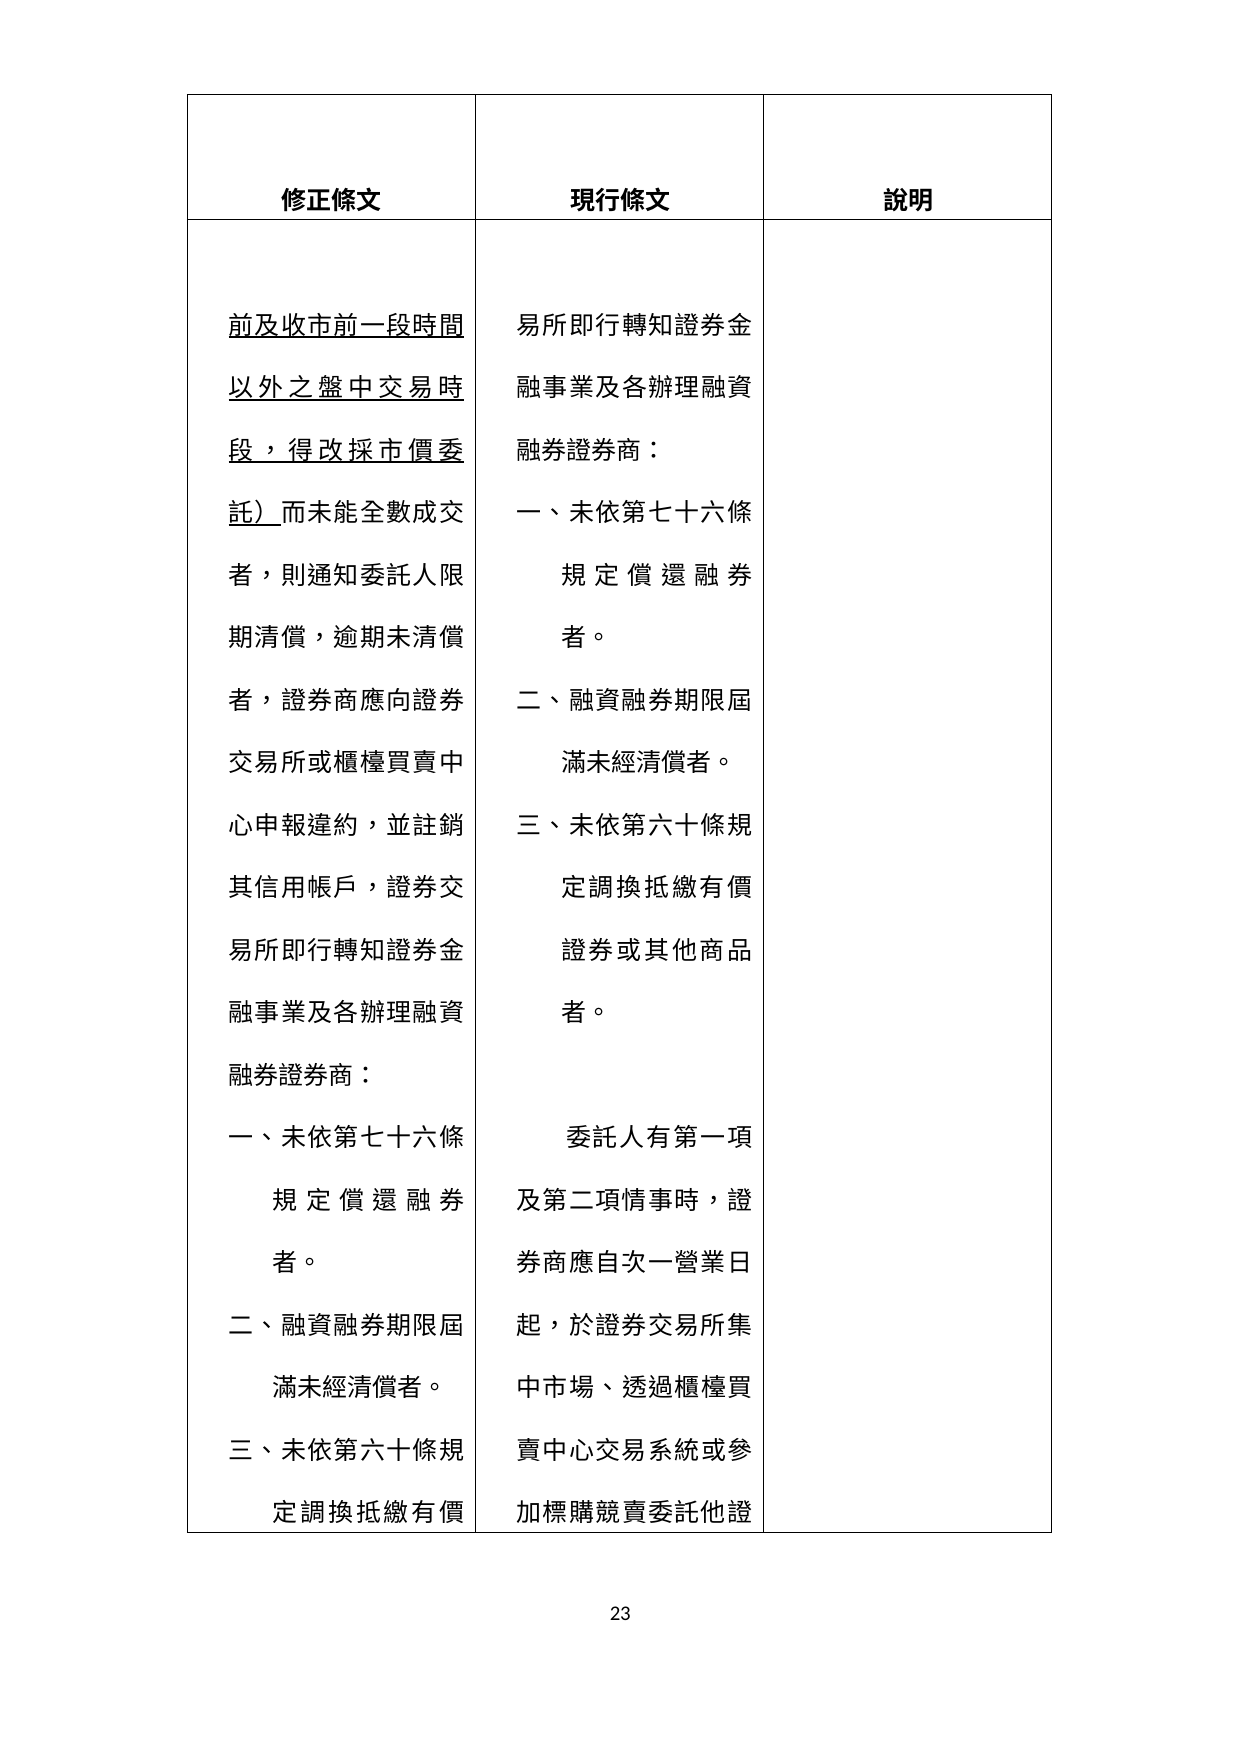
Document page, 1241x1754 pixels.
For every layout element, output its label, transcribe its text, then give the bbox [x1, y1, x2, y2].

table_header 現行條文 [476, 95, 763, 219]
table_cell [764, 220, 1051, 1532]
table_header 修正條文 [188, 95, 475, 219]
table_header 說明 [764, 95, 1051, 219]
table_cell 易所即行轉知證券金融事業及各辦理融資融券證券商： 一、未依第七十六條規定償還融券者。 二、融資融券期限屆滿未經清償者。 三、未依第六十條規定調換抵繳有價證券或其他商品者。 委託人有第一項及第二項情事時，證券商應自次一營業日起，於證券交易所集中市場、透過櫃檯買賣中心交易系統或參加標購競賣委託他證 [476, 220, 763, 1532]
table_cell 前及收市前一段時間以外之盤中交易時段，得改採市價委託）而未能全數成交者，則通知委託人限期清償，逾期未清償者，證券商應向證券交易所或櫃檯買賣中心申報違約，並註銷其信用帳戶，證券交易所即行轉知證券金融事業及各辦理融資融券證券商： 一、未依第七十六條規定償還融券者。 二、融資融券期限屆滿未經清償者。 三、未依第六十條規定調換抵繳有價 [188, 220, 475, 1532]
